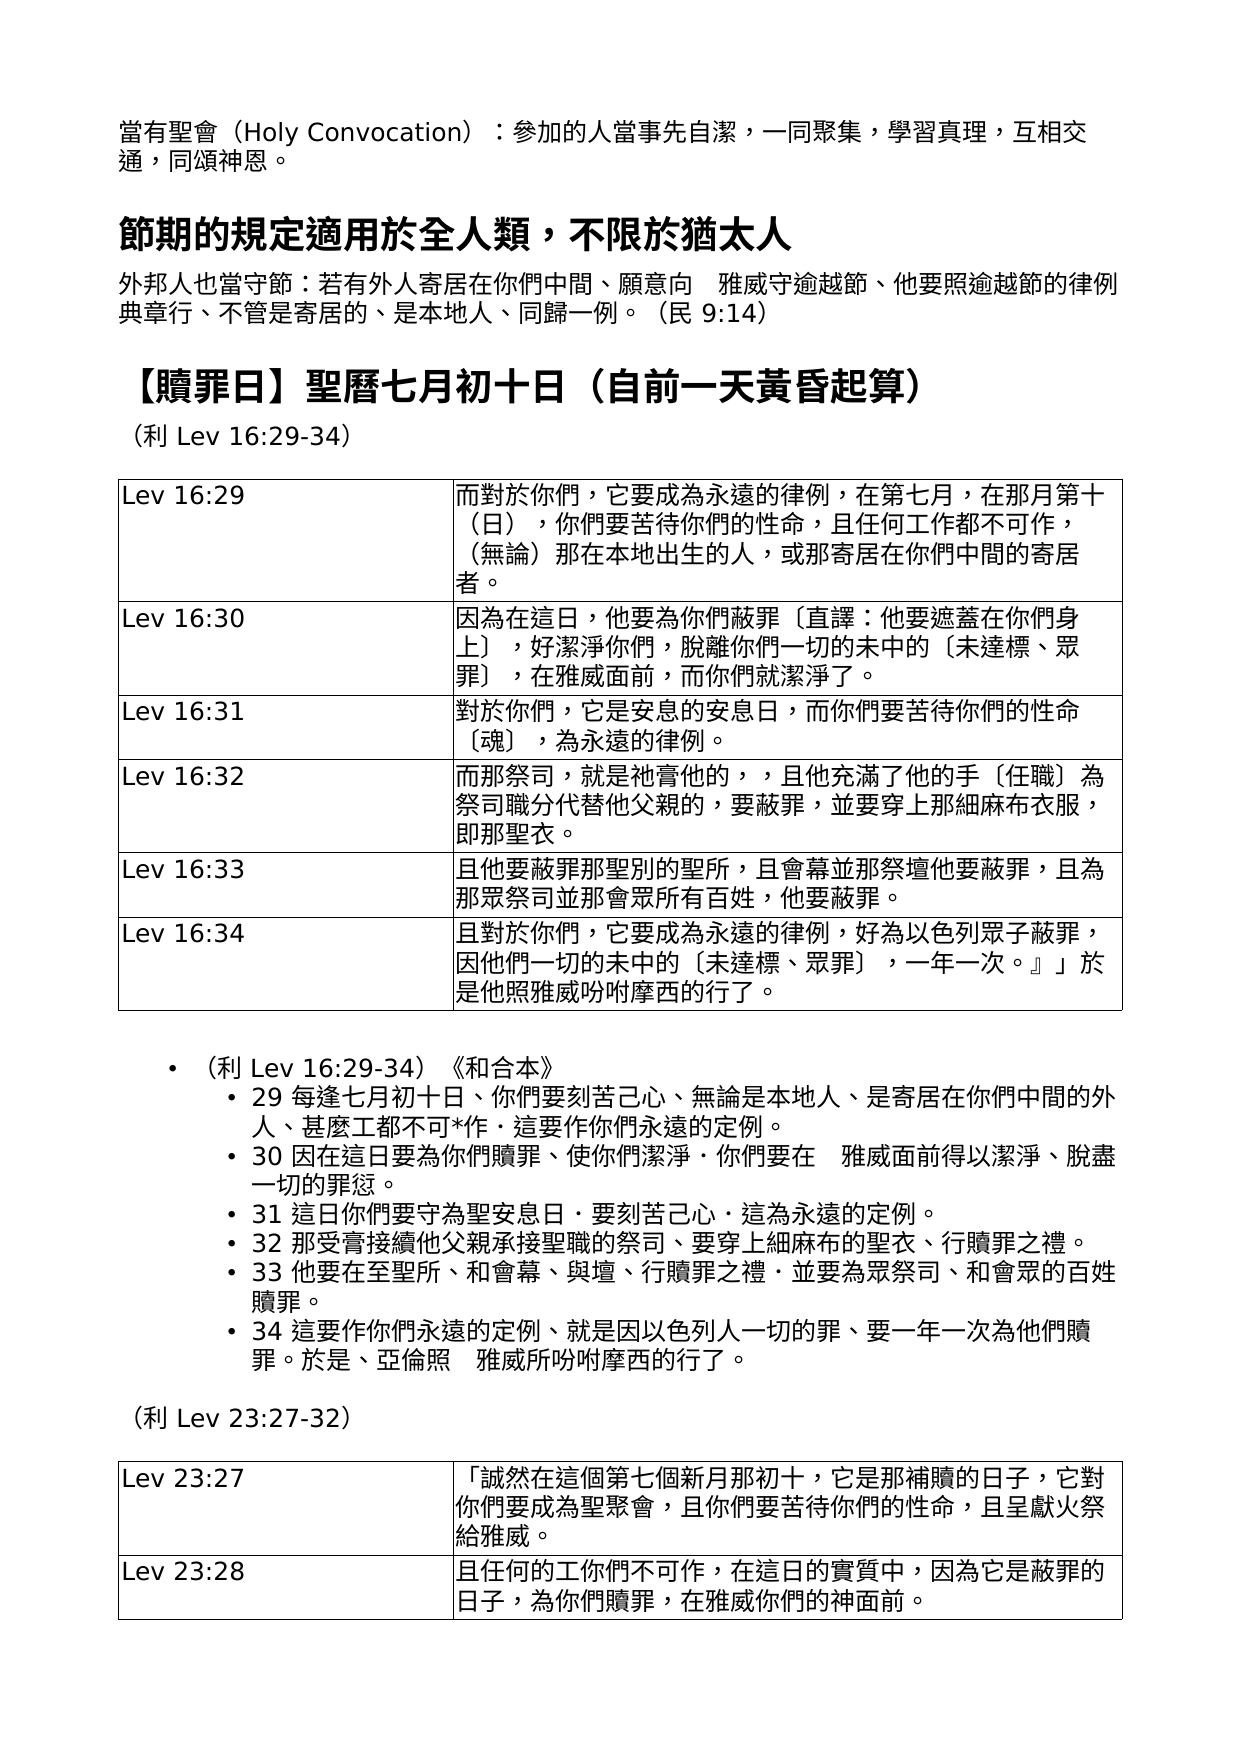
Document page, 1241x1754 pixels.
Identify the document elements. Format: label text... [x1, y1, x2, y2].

table_cell 且他要蔽罪那聖別的聖所，且會幕並那祭壇他要蔽罪，且為那眾祭司並那會眾所有百姓，他要蔽罪。 [454, 853, 1122, 917]
table_cell Lev 16:32 [119, 760, 453, 852]
table_cell 且任何的工你們不可作，在這日的實質中，因為它是蔽罪的日子，為你們贖罪，在雅威你們的神面前。 [454, 1556, 1122, 1619]
table_cell 因為在這日，他要為你們蔽罪〔直譯：他要遮蓋在你們身上〕，好潔淨你們，脫離你們一切的未中的〔未達標、眾罪〕，在雅威面前，而你們就潔淨了。 [454, 602, 1122, 694]
table_header Lev 23:27 [119, 1462, 453, 1554]
text 外邦人也當守節：若有外人寄居在你們中間、願意向 雅威守逾越節、他要照逾越節的律例典章行、不管是寄居的、是本地人、同歸一例。（民 9:14） [118, 270, 1122, 328]
table_header 「誠然在這個第七個新月那初十，它是那補贖的日子，它對你們要成為聖聚會，且你們要苦待你們的性命，且呈獻火祭給雅威。 [454, 1462, 1122, 1554]
text （利 Lev 16:29-34） [118, 422, 1122, 451]
list 33 他要在至聖所、和會幕、與壇、行贖罪之禮．並要為眾祭司、和會眾的百姓贖罪。 [236, 1258, 1122, 1317]
text （利 Lev 23:27-32） [118, 1405, 1122, 1434]
table_header Lev 16:29 [119, 480, 453, 601]
list 31 這日你們要守為聖安息日．要刻苦己心．這為永遠的定例。 [236, 1200, 1122, 1229]
table_cell 而那祭司，就是祂膏他的，，且他充滿了他的手〔任職〕為祭司職分代替他父親的，要蔽罪，並要穿上那細麻布衣服，即那聖衣。 [454, 760, 1122, 852]
table_cell Lev 16:34 [119, 918, 453, 1010]
list （利 Lev 16:29-34）《和合本》 [177, 1054, 1122, 1083]
table_cell Lev 16:30 [119, 602, 453, 694]
table_cell Lev 23:28 [119, 1556, 453, 1619]
table_header 而對於你們，它要成為永遠的律例，在第七月，在那月第十（日），你們要苦待你們的性命，且任何工作都不可作，（無論）那在本地出生的人，或那寄居在你們中間的寄居者。 [454, 480, 1122, 601]
table_cell 對於你們，它是安息的安息日，而你們要苦待你們的性命〔魂〕，為永遠的律例。 [454, 696, 1122, 759]
list 32 那受膏接續他父親承接聖職的祭司、要穿上細麻布的聖衣、行贖罪之禮。 [236, 1229, 1122, 1258]
list 30 因在這日要為你們贖罪、使你們潔淨．你們要在 雅威面前得以潔淨、脫盡一切的罪愆。 [236, 1142, 1122, 1200]
subtitle 節期的規定適用於全人類，不限於猶太人 [118, 214, 1122, 258]
table_cell 且對於你們，它要成為永遠的律例，好為以色列眾子蔽罪，因他們一切的未中的〔未達標、眾罪〕，一年一次。』」於是他照雅威吩咐摩西的行了。 [454, 918, 1122, 1010]
table_cell Lev 16:31 [119, 696, 453, 759]
subtitle 【贖罪日】聖曆七月初十日（自前一天黃昏起算） [118, 366, 1122, 409]
table_cell Lev 16:33 [119, 853, 453, 917]
text 當有聖會（Holy Convocation）：參加的人當事先自潔，一同聚集，學習真理，互相交通，同頌神恩。 [118, 118, 1122, 176]
list 29 每逢七月初十日、你們要刻苦己心、無論是本地人、是寄居在你們中間的外人、甚麼工都不可*作．這要作你們永遠的定例。 [236, 1083, 1122, 1142]
list 34 這要作你們永遠的定例、就是因以色列人一切的罪、要一年一次為他們贖罪。於是、亞倫照 雅威所吩咐摩西的行了。 [236, 1317, 1122, 1375]
